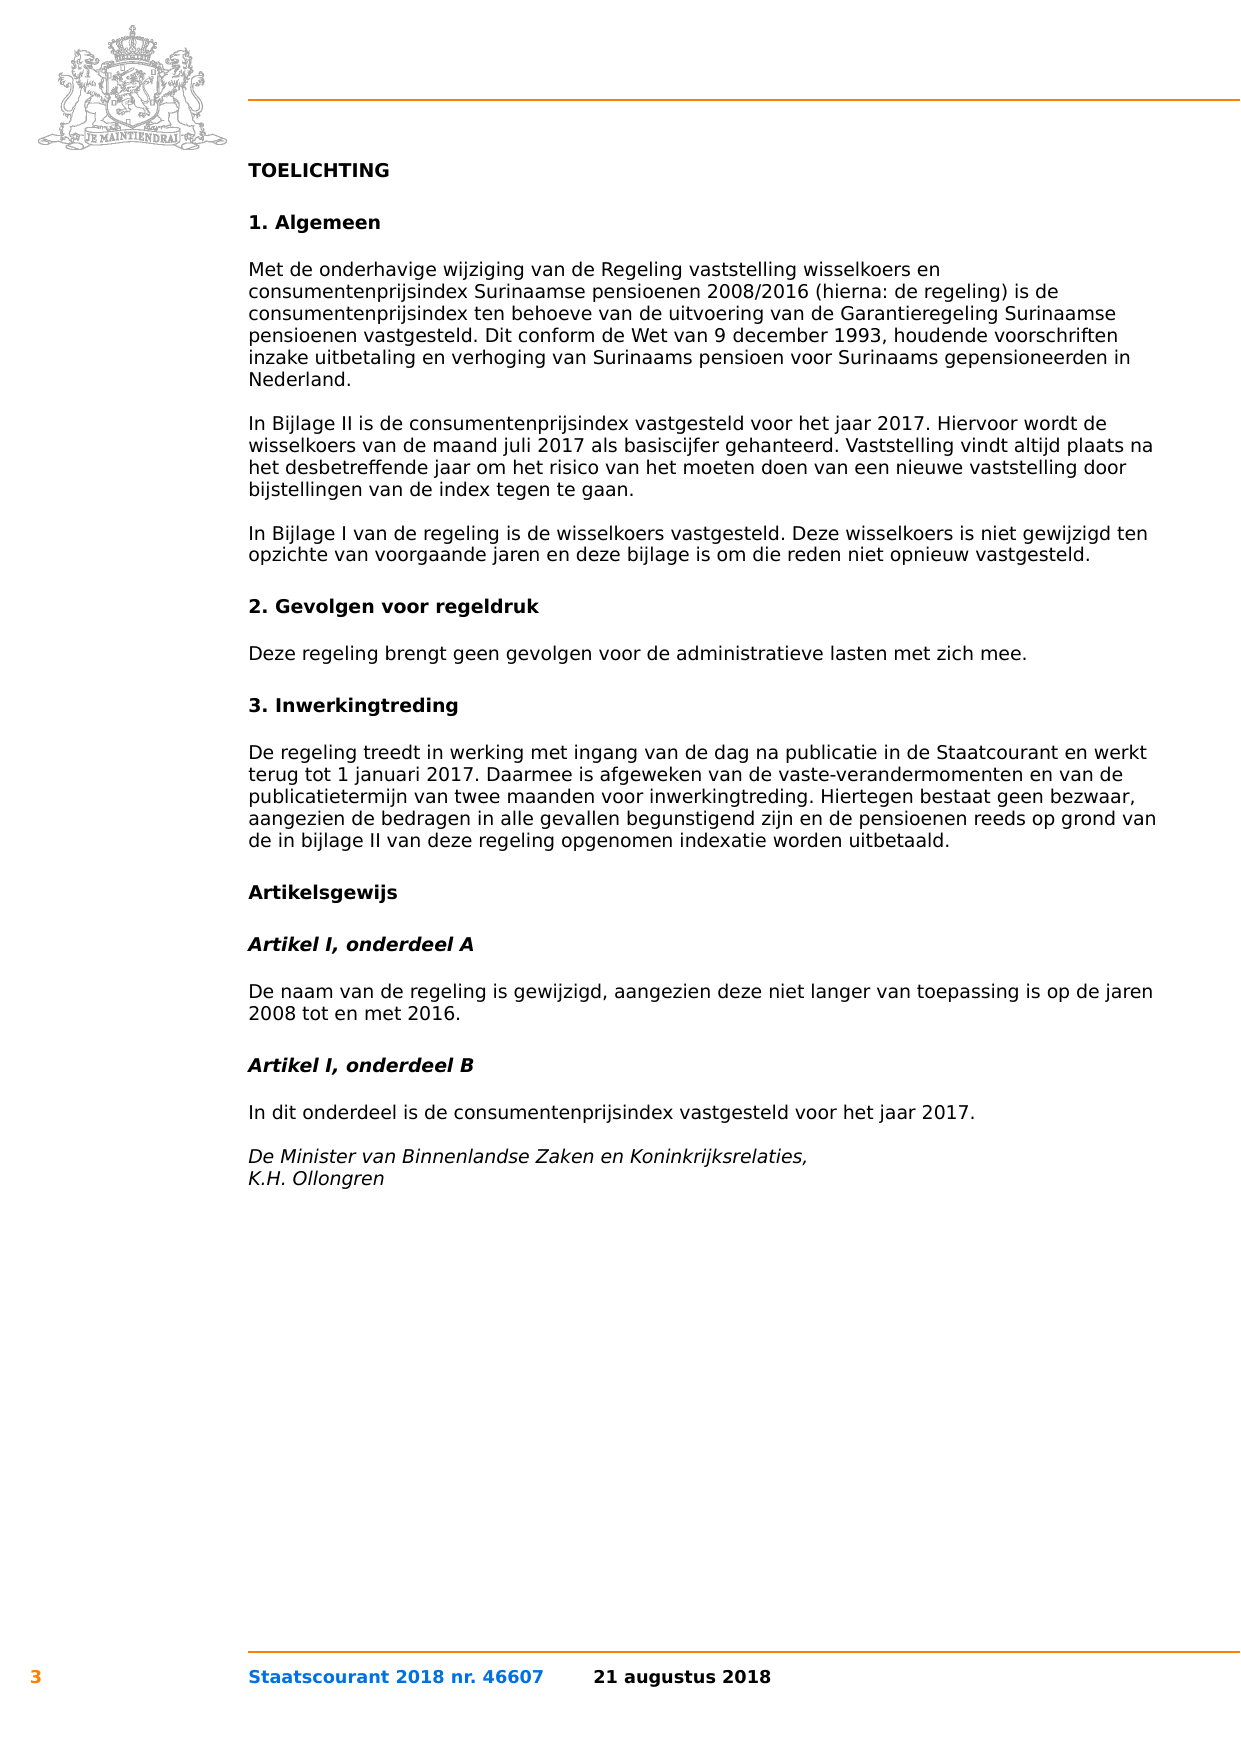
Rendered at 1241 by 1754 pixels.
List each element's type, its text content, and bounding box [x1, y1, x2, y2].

text De regeling treedt in werking met ingang van de dag na publicatie in de Staatcourant en werkt terug tot 1 januari 2017. Daarmee is afgeweken van de vaste-verandermomenten en van de publicatietermijn van twee maanden voor inwerkingtreding. Hiertegen bestaat geen bezwaar, aangezien de bedragen in alle gevallen begunstigend zijn en de pensioenen reeds op grond van de in bijlage II van deze regeling opgenomen indexatie worden uitbetaald. [248, 742, 1163, 852]
text In dit onderdeel is de consumentenprijsindex vastgesteld voor het jaar 2017. [248, 1102, 1163, 1124]
subtitle TOELICHTING [248, 160, 1163, 182]
text Met de onderhavige wijziging van de Regeling vaststelling wisselkoers en consumentenprijsindex Surinaamse pensioenen 2008/2016 (hierna: de regeling) is de consumentenprijsindex ten behoeve van de uitvoering van de Garantieregeling Surinaamse pensioenen vastgesteld. Dit conform de Wet van 9 december 1993, houdende voorschriften inzake uitbetaling en verhoging van Surinaams pensioen voor Surinaams gepensioneerden in Nederland. [248, 259, 1163, 391]
subtitle Artikel I, onderdeel A [248, 934, 1163, 956]
subtitle Artikel I, onderdeel B [248, 1055, 1163, 1077]
picture [38, 25, 227, 150]
subtitle 2. Gevolgen voor regeldruk [248, 596, 1163, 618]
subtitle 1. Algemeen [248, 212, 1163, 234]
text In Bijlage II is de consumentenprijsindex vastgesteld voor het jaar 2017. Hiervoor wordt de wisselkoers van de maand juli 2017 als basiscijfer gehanteerd. Vaststelling vindt altijd plaats na het desbetreffende jaar om het risico van het moeten doen van een nieuwe vaststelling door bijstellingen van de index tegen te gaan. [248, 413, 1163, 501]
text De Minister van Binnenlandse Zaken en Koninkrijksrelaties, K.H. Ollongren [248, 1146, 1163, 1190]
text De naam van de regeling is gewijzigd, aangezien deze niet langer van toepassing is op de jaren 2008 tot en met 2016. [248, 981, 1163, 1025]
subtitle 3. Inwerkingtreding [248, 695, 1163, 717]
text In Bijlage I van de regeling is de wisselkoers vastgesteld. Deze wisselkoers is niet gewijzigd ten opzichte van voorgaande jaren en deze bijlage is om die reden niet opnieuw vastgesteld. [248, 522, 1163, 566]
text Deze regeling brengt geen gevolgen voor de administratieve lasten met zich mee. [248, 643, 1163, 665]
subtitle Artikelsgewijs [248, 882, 1163, 904]
